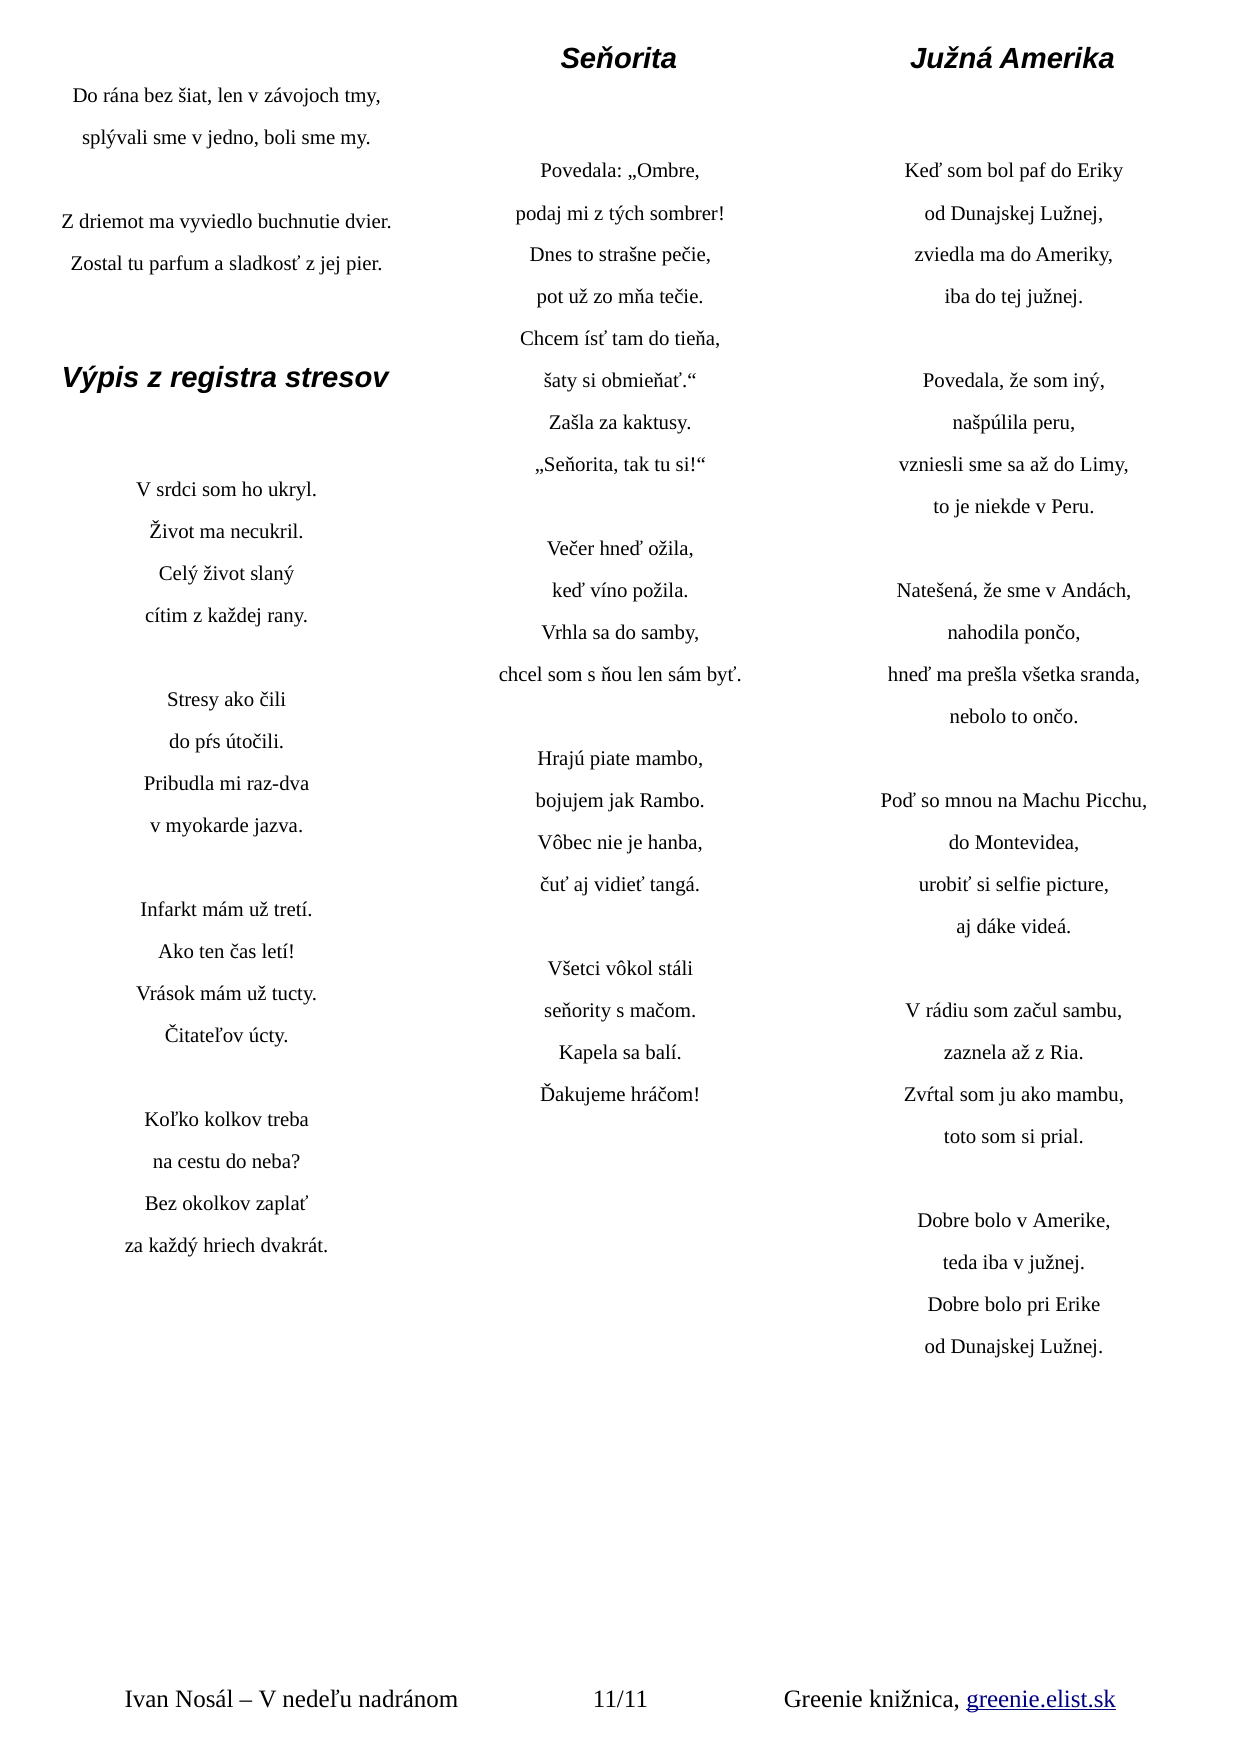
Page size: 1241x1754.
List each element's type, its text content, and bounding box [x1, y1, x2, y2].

text to je niekde v Peru. [829, 494, 1199, 518]
text na cestu do neba? [41, 1149, 411, 1173]
text Povedala, že som iný, [829, 368, 1199, 392]
text Povedala: „Ombre, [435, 158, 805, 182]
text V srdci som ho ukryl. [41, 477, 411, 501]
text cítim z každej rany. [41, 603, 411, 627]
text splývali sme v jedno, boli sme my. [41, 125, 411, 149]
text aj dáke videá. [829, 914, 1199, 938]
text Poď so mnou na Machu Picchu, [829, 788, 1199, 812]
text urobiť si selfie picture, [829, 872, 1199, 896]
text vzniesli sme sa až do Limy, [829, 452, 1199, 476]
text podaj mi z tých sombrer! [435, 200, 805, 224]
subtitle Výpis z registra stresov [41, 360, 411, 393]
text Celý život slaný [41, 561, 411, 585]
text V rádiu som začul sambu, [829, 998, 1199, 1022]
text Ďakujeme hráčom! [435, 1082, 805, 1106]
text Zostal tu parfum a sladkosť z jej pier. [41, 251, 411, 275]
text do pŕs útočili. [41, 729, 411, 753]
text Z driemot ma vyviedlo buchnutie dvier. [41, 209, 411, 233]
text od Dunajskej Lužnej, [829, 200, 1199, 224]
text Život ma necukril. [41, 519, 411, 543]
text Dnes to strašne pečie, [435, 242, 805, 266]
text Zvŕtal som ju ako mambu, [829, 1082, 1199, 1106]
text čuť aj vidieť tangá. [435, 872, 805, 896]
text v myokarde jazva. [41, 813, 411, 837]
text od Dunajskej Lužnej. [829, 1334, 1199, 1358]
text Bez okolkov zaplať [41, 1191, 411, 1215]
text Večer hneď ožila, [435, 536, 805, 560]
text „Seňorita, tak tu si!“ [435, 452, 805, 476]
text zaznela až z Ria. [829, 1040, 1199, 1064]
text Vôbec nie je hanba, [435, 830, 805, 854]
text nebolo to ončo. [829, 704, 1199, 728]
text Do rána bez šiat, len v závojoch tmy, [41, 83, 411, 107]
text Keď som bol paf do Eriky [829, 158, 1199, 182]
text Čitateľov úcty. [41, 1023, 411, 1047]
text Všetci vôkol stáli [435, 956, 805, 980]
text keď víno požila. [435, 578, 805, 602]
subtitle Južná Amerika [829, 41, 1199, 75]
text Vrások mám už tucty. [41, 981, 411, 1005]
text Pribudla mi raz-dva [41, 771, 411, 795]
text Koľko kolkov treba [41, 1107, 411, 1131]
text Dobre bolo pri Erike [829, 1292, 1199, 1316]
text Infarkt mám už tretí. [41, 897, 411, 921]
text Vrhla sa do samby, [435, 620, 805, 644]
text nahodila pončo, [829, 620, 1199, 644]
text Hrajú piate mambo, [435, 746, 805, 770]
text Kapela sa balí. [435, 1040, 805, 1064]
text teda iba v južnej. [829, 1250, 1199, 1274]
text zviedla ma do Ameriky, [829, 242, 1199, 266]
text do Montevidea, [829, 830, 1199, 854]
text za každý hriech dvakrát. [41, 1233, 411, 1257]
text Zašla za kaktusy. [435, 410, 805, 434]
subtitle Seňorita [435, 41, 805, 75]
text hneď ma prešla všetka sranda, [829, 662, 1199, 686]
text toto som si prial. [829, 1124, 1199, 1148]
text Chcem ísť tam do tieňa, [435, 326, 805, 350]
text Stresy ako čili [41, 687, 411, 711]
text seňority s mačom. [435, 998, 805, 1022]
text iba do tej južnej. [829, 284, 1199, 308]
text bojujem jak Rambo. [435, 788, 805, 812]
text šaty si obmieňať.“ [435, 368, 805, 392]
text Natešená, že sme v Andách, [829, 578, 1199, 602]
text našpúlila peru, [829, 410, 1199, 434]
text chcel som s ňou len sám byť. [435, 662, 805, 686]
text Dobre bolo v Amerike, [829, 1208, 1199, 1232]
text Ako ten čas letí! [41, 939, 411, 963]
text pot už zo mňa tečie. [435, 284, 805, 308]
